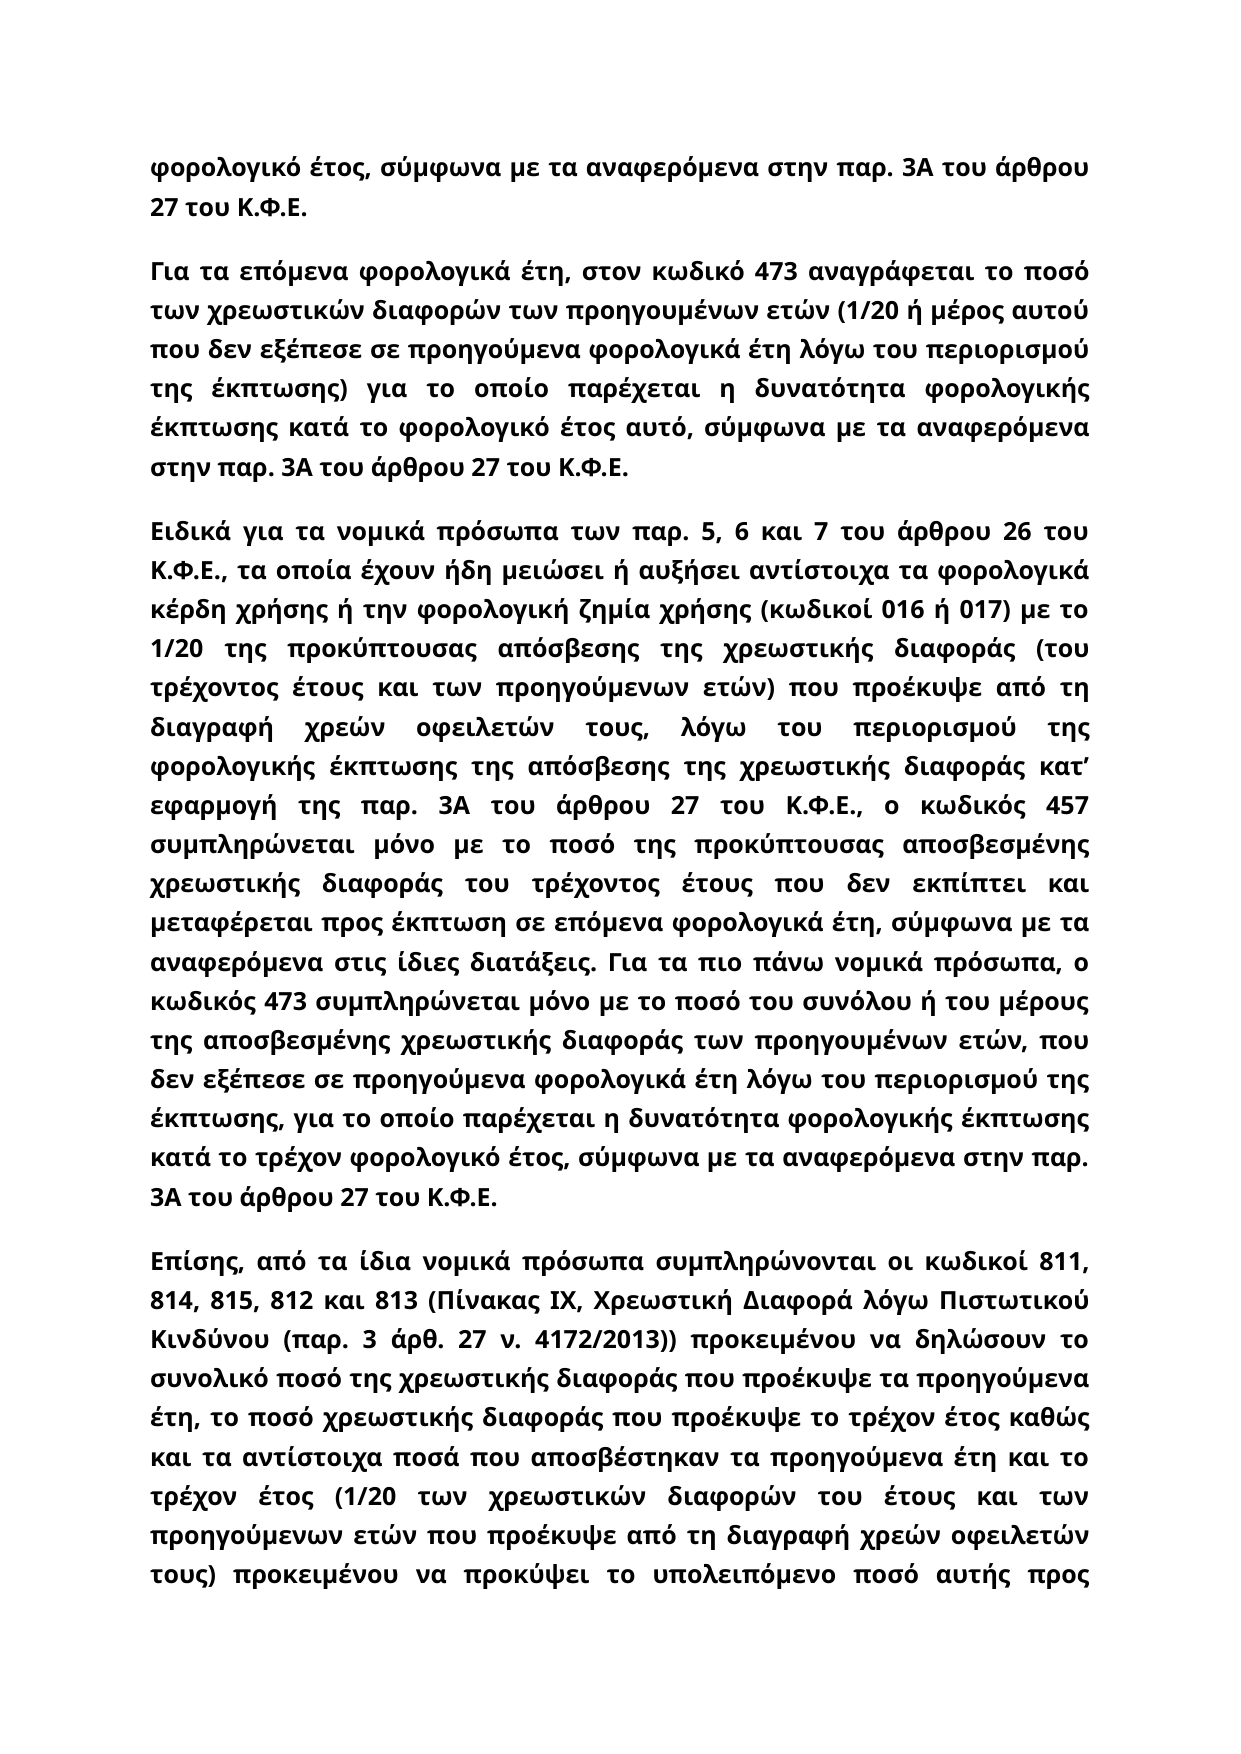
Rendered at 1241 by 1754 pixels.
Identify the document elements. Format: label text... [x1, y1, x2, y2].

text Ειδικά για τα νομικά πρόσωπα των παρ. 5, 6 και 7 του άρθρου 26 του Κ.Φ.Ε., τα οποία έχουν ήδη μειώσει ή αυξήσει αντίστοιχα τα φορολογικά κέρδη χρήσης ή την φορολογική ζημία χρήσης (κωδικοί 016 ή 017) με το 1/20 της προκύπτουσας απόσβεσης της χρεωστικής διαφοράς (του τρέχοντος έτους και των προηγούμενων ετών) που προέκυψε από τη διαγραφή χρεών οφειλετών τους, λόγω του περιορισμού της φορολογικής έκπτωσης της απόσβεσης της χρεωστικής διαφοράς κατ’ εφαρμογή της παρ. 3A του άρθρου 27 του Κ.Φ.Ε., ο κωδικός 457 συμπληρώνεται μόνο με το ποσό της προκύπτουσας αποσβεσμένης χρεωστικής διαφοράς του τρέχοντος έτους που δεν εκπίπτει και μεταφέρεται προς έκπτωση σε επόμενα φορολογικά έτη, σύμφωνα με τα αναφερόμενα στις ίδιες διατάξεις. Για τα πιο πάνω νομικά πρόσωπα, ο κωδικός 473 συμπληρώνεται μόνο με το ποσό του συνόλου ή του μέρους της αποσβεσμένης χρεωστικής διαφοράς των προηγουμένων ετών, που δεν εξέπεσε σε προηγούμενα φορολογικά έτη λόγω του περιορισμού της έκπτωσης, για το οποίο παρέχεται η δυνατότητα φορολογικής έκπτωσης κατά το τρέχον φορολογικό έτος, σύμφωνα με τα αναφερόμενα στην παρ. 3Α του άρθρου 27 του Κ.Φ.Ε. [150, 513, 1090, 1213]
text Για τα επόμενα φορολογικά έτη, στον κωδικό 473 αναγράφεται το ποσό των χρεωστικών διαφορών των προηγουμένων ετών (1/20 ή μέρος αυτού που δεν εξέπεσε σε προηγούμενα φορολογικά έτη λόγω του περιορισμού της έκπτωσης) για το οποίο παρέχεται η δυνατότητα φορολογικής έκπτωσης κατά το φορολογικό έτος αυτό, σύμφωνα με τα αναφερόμενα στην παρ. 3Α του άρθρου 27 του Κ.Φ.Ε. [150, 253, 1090, 483]
text φορολογικό έτος, σύμφωνα με τα αναφερόμενα στην παρ. 3Α του άρθρου 27 του Κ.Φ.Ε. [150, 150, 1090, 223]
text Επίσης, από τα ίδια νομικά πρόσωπα συμπληρώνονται οι κωδικοί 811, 814, 815, 812 και 813 (Πίνακας IX, Χρεωστική Διαφορά λόγω Πιστωτικού Κινδύνου (παρ. 3 άρθ. 27 ν. 4172/2013)) προκειμένου να δηλώσουν το συνολικό ποσό της χρεωστικής διαφοράς που προέκυψε τα προηγούμενα έτη, το ποσό χρεωστικής διαφοράς που προέκυψε το τρέχον έτος καθώς και τα αντίστοιχα ποσά που αποσβέστηκαν τα προηγούμενα έτη και το τρέχον έτος (1/20 των χρεωστικών διαφορών του έτους και των προηγούμενων ετών που προέκυψε από τη διαγραφή χρεών οφειλετών τους) προκειμένου να προκύψει το υπολειπόμενο ποσό αυτής προς [150, 1243, 1090, 1591]
